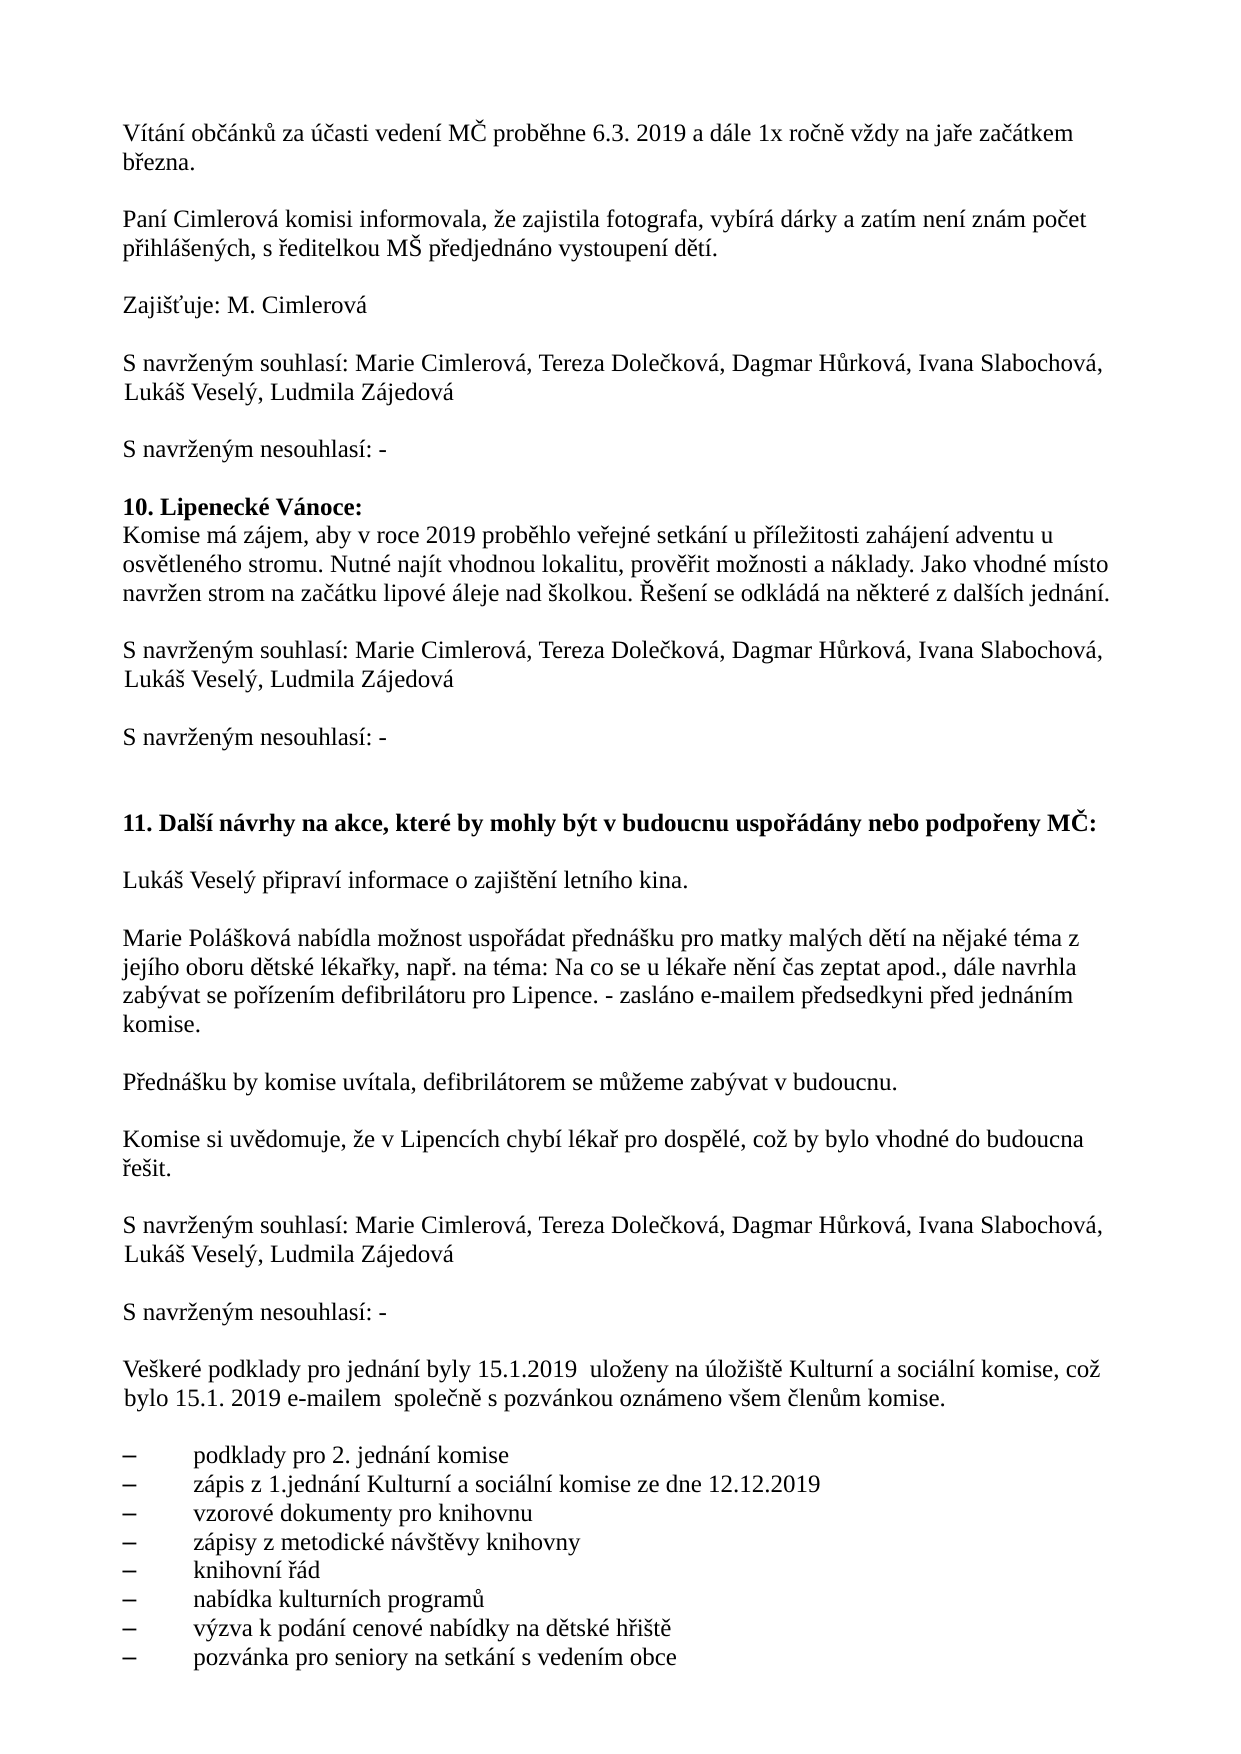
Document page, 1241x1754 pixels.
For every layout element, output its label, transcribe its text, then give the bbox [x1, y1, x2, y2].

text Komise si uvědomuje, že v Lipencích chybí lékař pro dospělé, což by bylo vhodné do budoucna řešit. [122, 1124, 1122, 1182]
list podklady pro 2. jednání komise [122, 1441, 1122, 1469]
text Lukáš Veselý připraví informace o zajištění letního kina. [122, 866, 1122, 894]
list knihovní řád [122, 1556, 1122, 1584]
text S navrženým souhlasí: Marie Cimlerová, Tereza Dolečková, Dagmar Hůrková, Ivana Slabochová, Lukáš Veselý, Ludmila Zájedová [122, 636, 1122, 693]
list nabídka kulturních programů [122, 1584, 1122, 1613]
text Veškeré podklady pro jednání byly 15.1.2019 uloženy na úložiště Kulturní a sociální komise, což bylo 15.1. 2019 e-mailem společně s pozvánkou oznámeno všem členům komise. [122, 1354, 1122, 1412]
text Paní Cimlerová komisi informovala, že zajistila fotografa, vybírá dárky a zatím není znám počet přihlášených, s ředitelkou MŠ předjednáno vystoupení dětí. [122, 204, 1122, 262]
text S navrženým nesouhlasí: - [122, 722, 1122, 751]
text Zajišťuje: M. Cimlerová [122, 291, 1122, 319]
list zápis z 1.jednání Kulturní a sociální komise ze dne 12.12.2019 [122, 1469, 1122, 1498]
text S navrženým nesouhlasí: - [122, 1297, 1122, 1326]
text Vítání občánků za účasti vedení MČ proběhne 6.3. 2019 a dále 1x ročně vždy na jaře začátkem března. [122, 118, 1122, 176]
list zápisy z metodické návštěvy knihovny [122, 1527, 1122, 1556]
text Přednášku by komise uvítala, defibrilátorem se můžeme zabývat v budoucnu. [122, 1067, 1122, 1096]
text S navrženým souhlasí: Marie Cimlerová, Tereza Dolečková, Dagmar Hůrková, Ivana Slabochová, Lukáš Veselý, Ludmila Zájedová [122, 1211, 1122, 1268]
text Komise má zájem, aby v roce 2019 proběhlo veřejné setkání u příležitosti zahájení adventu u osvětleného stromu. Nutné najít vhodnou lokalitu, prověřit možnosti a náklady. Jako vhodné místo navržen strom na začátku lipové áleje nad školkou. Řešení se odkládá na některé z dalších jednání. [122, 521, 1122, 607]
text Marie Polášková nabídla možnost uspořádat přednášku pro matky malých dětí na nějaké téma z jejího oboru dětské lékařky, např. na téma: Na co se u lékaře nění čas zeptat apod., dále navrhla zabývat se pořízením defibrilátoru pro Lipence. - zasláno e-mailem předsedkyni před jednáním komise. [122, 923, 1122, 1038]
list výzva k podání cenové nabídky na dětské hřiště [122, 1613, 1122, 1642]
text 11. Další návrhy na akce, které by mohly být v budoucnu uspořádány nebo podpořeny MČ: [122, 808, 1122, 837]
text 10. Lipenecké Vánoce: [122, 492, 1122, 521]
text S navrženým souhlasí: Marie Cimlerová, Tereza Dolečková, Dagmar Hůrková, Ivana Slabochová, Lukáš Veselý, Ludmila Zájedová [122, 348, 1122, 406]
list pozvánka pro seniory na setkání s vedením obce [122, 1642, 1122, 1671]
list vzorové dokumenty pro knihovnu [122, 1498, 1122, 1527]
text S navrženým nesouhlasí: - [122, 434, 1122, 463]
